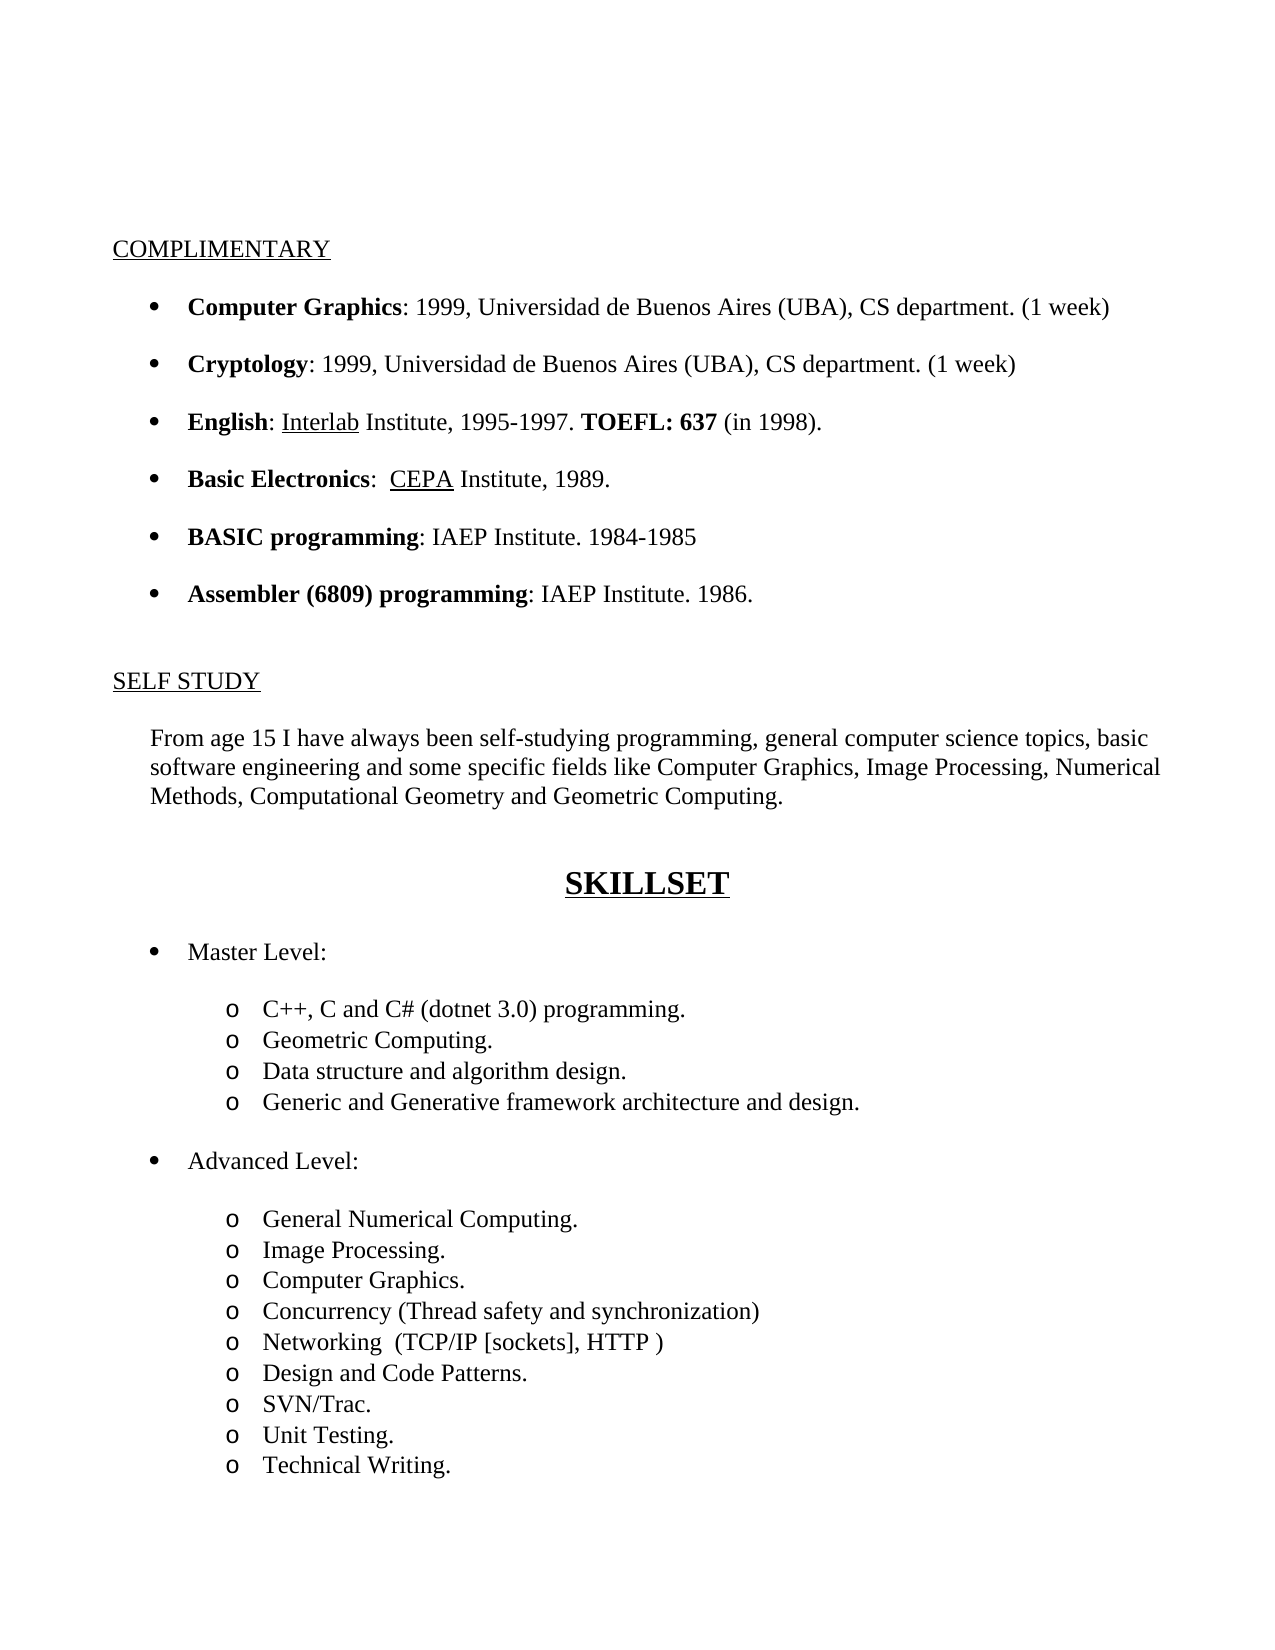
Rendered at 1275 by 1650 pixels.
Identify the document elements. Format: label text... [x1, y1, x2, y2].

list Advanced Level: [150, 1146, 1181, 1175]
subtitle SKILLSET [112, 863, 1181, 902]
list Data structure and algorithm design. [225, 1056, 1181, 1087]
list C++, C and C# (dotnet 3.0) programming. [225, 994, 1181, 1025]
text COMPLIMENTARY [112, 234, 1181, 263]
list General Numerical Computing. [225, 1204, 1181, 1235]
list Image Processing. [225, 1235, 1181, 1266]
list Assembler (6809) programming: IAEP Institute. 1986. [150, 579, 1181, 608]
list Master Level: [150, 937, 1181, 966]
list Geometric Computing. [225, 1025, 1181, 1056]
list Design and Code Patterns. [225, 1358, 1181, 1389]
list Cryptology: 1999, Universidad de Buenos Aires (UBA), CS department. (1 week) [150, 349, 1181, 407]
text SELF STUDY [112, 666, 1181, 695]
list Computer Graphics: 1999, Universidad de Buenos Aires (UBA), CS department. (1 week) [150, 292, 1181, 349]
list Generic and Generative framework architecture and design. [225, 1087, 1181, 1118]
list Technical Writing. [225, 1451, 1181, 1481]
text From age 15 I have always been self-studying programming, general computer science topics, basic software engineering and some specific fields like Computer Graphics, Image Processing, Numerical Methods, Computational Geometry and Geometric Computing. [150, 723, 1181, 810]
list Computer Graphics. [225, 1266, 1181, 1296]
list Networking (TCP/IP [sockets], HTTP ) [225, 1327, 1181, 1358]
list English: Interlab Institute, 1995-1997. TOEFL: 637 (in 1998). [150, 407, 1181, 464]
list Basic Electronics: CEPA Institute, 1989. [150, 464, 1181, 522]
list Concurrency (Thread safety and synchronization) [225, 1296, 1181, 1327]
list BASIC programming: IAEP Institute. 1984-1985 [150, 522, 1181, 579]
list SVN/Trac. [225, 1389, 1181, 1420]
list Unit Testing. [225, 1420, 1181, 1451]
